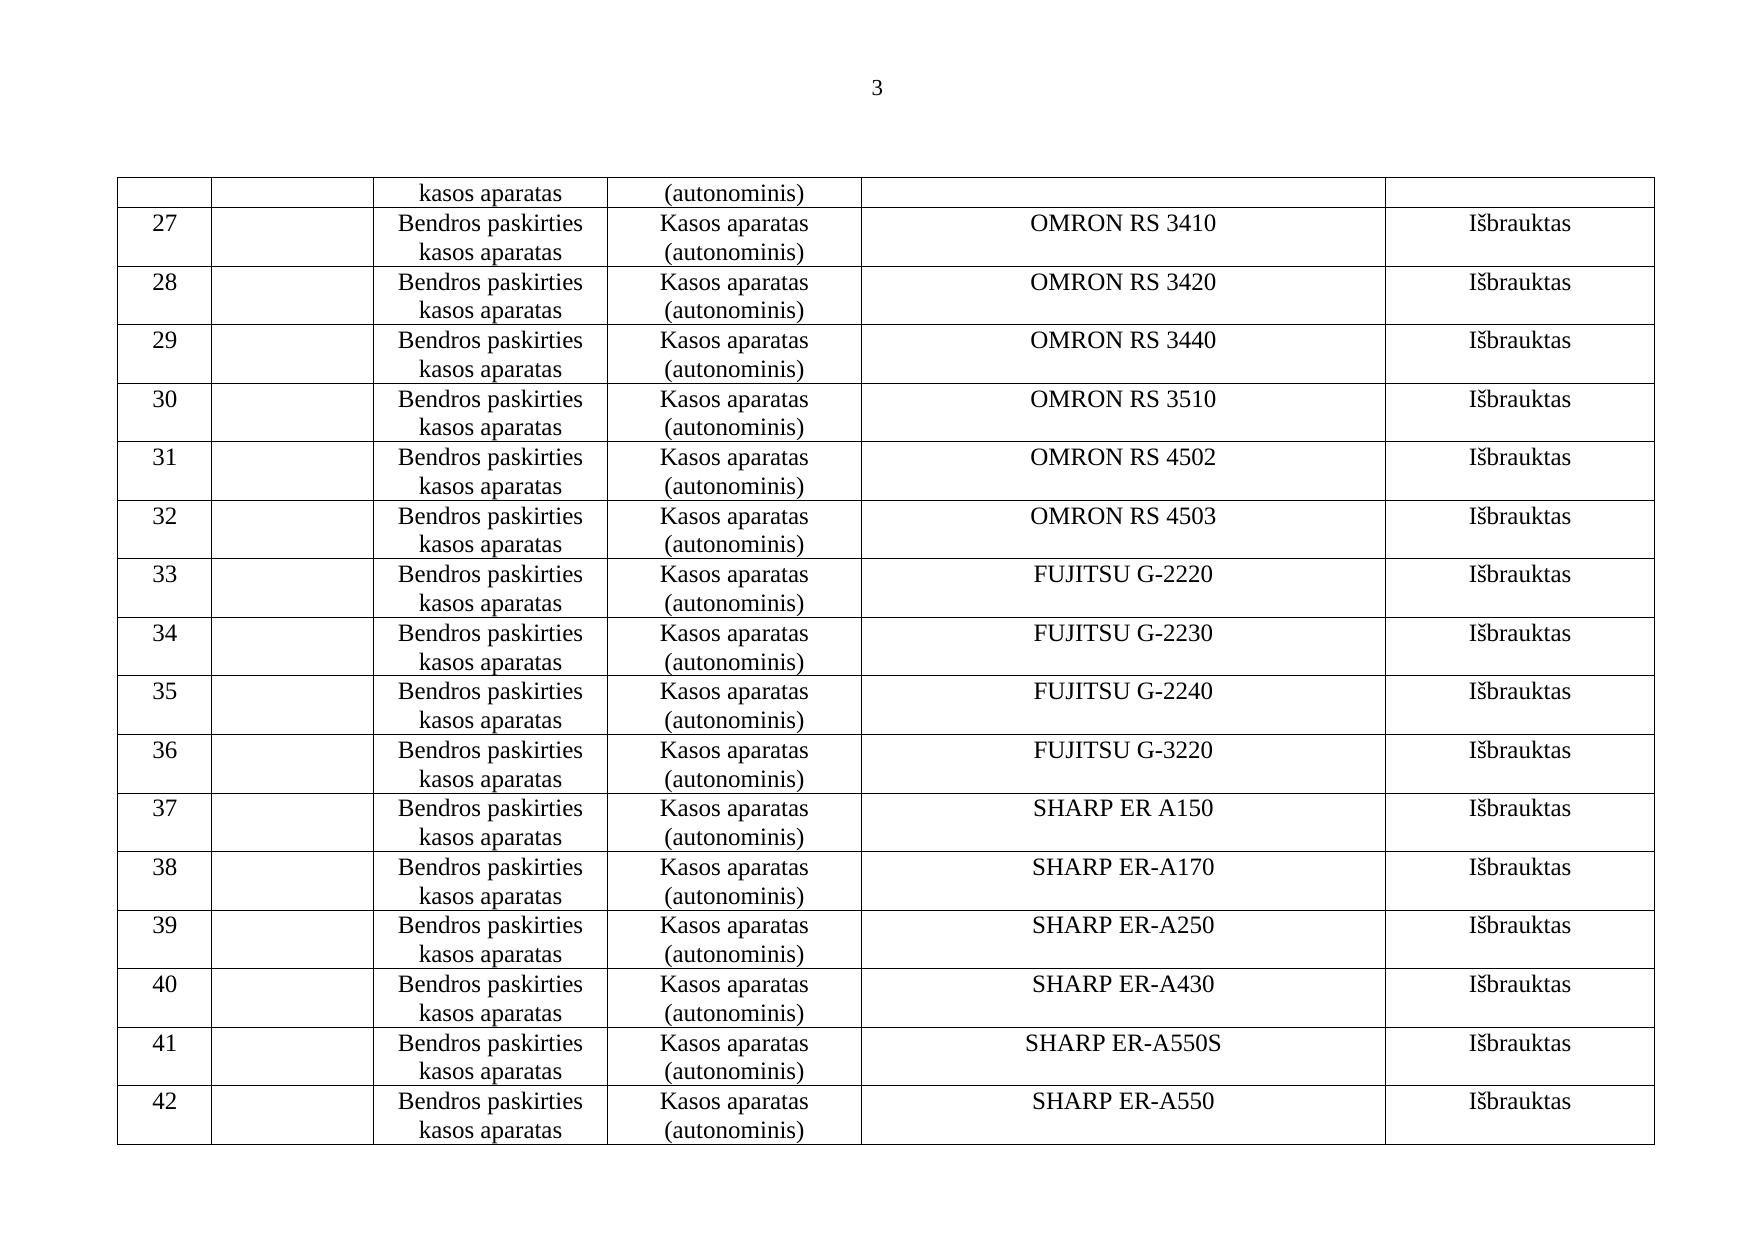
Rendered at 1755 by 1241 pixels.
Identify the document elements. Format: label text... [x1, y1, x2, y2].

table_cell 41 [118, 1028, 211, 1085]
table_cell 42 [118, 1086, 211, 1144]
table_cell [862, 178, 1385, 207]
table_cell Kasos aparatas (autonominis) [608, 618, 861, 675]
table_cell [212, 1086, 373, 1144]
table_cell Bendros paskirties kasos aparatas [374, 267, 607, 324]
table_cell SHARP ER-A170 [862, 852, 1385, 909]
table_cell Išbrauktas [1386, 1028, 1654, 1085]
table_cell Kasos aparatas (autonominis) [608, 1028, 861, 1085]
table_cell Bendros paskirties kasos aparatas [374, 676, 607, 734]
table_cell 28 [118, 267, 211, 324]
table_cell 34 [118, 618, 211, 675]
table_cell Bendros paskirties kasos aparatas [374, 559, 607, 617]
table_cell [118, 178, 211, 207]
table_cell SHARP ER-A250 [862, 911, 1385, 968]
table_cell Bendros paskirties kasos aparatas [374, 1028, 607, 1085]
table_cell [212, 969, 373, 1027]
table_cell 30 [118, 384, 211, 441]
table_cell Bendros paskirties kasos aparatas [374, 501, 607, 558]
table_cell Kasos aparatas (autonominis) [608, 735, 861, 792]
table_cell 36 [118, 735, 211, 792]
table_cell 27 [118, 208, 211, 266]
table_cell FUJITSU G-3220 [862, 735, 1385, 792]
table_cell Išbrauktas [1386, 501, 1654, 558]
table_cell SHARP ER-A550 [862, 1086, 1385, 1144]
table_cell kasos aparatas [374, 178, 607, 207]
table_cell Bendros paskirties kasos aparatas [374, 618, 607, 675]
table_cell [212, 559, 373, 617]
table_cell Kasos aparatas (autonominis) [608, 1086, 861, 1144]
table_cell [212, 501, 373, 558]
table_cell SHARP ER-A550S [862, 1028, 1385, 1085]
table_cell Kasos aparatas (autonominis) [608, 852, 861, 909]
table_cell Bendros paskirties kasos aparatas [374, 384, 607, 441]
table_cell 40 [118, 969, 211, 1027]
table_cell Bendros paskirties kasos aparatas [374, 325, 607, 383]
table_cell Išbrauktas [1386, 559, 1654, 617]
table_cell OMRON RS 4503 [862, 501, 1385, 558]
table_cell [212, 676, 373, 734]
table_cell Kasos aparatas (autonominis) [608, 267, 861, 324]
table_cell SHARP ER A150 [862, 794, 1385, 851]
table_cell Išbrauktas [1386, 794, 1654, 851]
table_cell Kasos aparatas (autonominis) [608, 208, 861, 266]
table_cell FUJITSU G-2230 [862, 618, 1385, 675]
table_cell Išbrauktas [1386, 1086, 1654, 1144]
table_cell 37 [118, 794, 211, 851]
table_cell 32 [118, 501, 211, 558]
table_cell FUJITSU G-2240 [862, 676, 1385, 734]
table_cell 38 [118, 852, 211, 909]
table_cell [1386, 178, 1654, 207]
table_cell [212, 208, 373, 266]
table_cell Išbrauktas [1386, 969, 1654, 1027]
table_cell Išbrauktas [1386, 442, 1654, 500]
table_cell 29 [118, 325, 211, 383]
table_cell [212, 911, 373, 968]
table_cell Išbrauktas [1386, 325, 1654, 383]
table_cell Išbrauktas [1386, 384, 1654, 441]
table_cell Išbrauktas [1386, 618, 1654, 675]
table_cell Kasos aparatas (autonominis) [608, 384, 861, 441]
table_cell 31 [118, 442, 211, 500]
table_cell Kasos aparatas (autonominis) [608, 794, 861, 851]
table_cell Bendros paskirties kasos aparatas [374, 852, 607, 909]
table_cell Kasos aparatas (autonominis) [608, 442, 861, 500]
table_cell Išbrauktas [1386, 911, 1654, 968]
table_cell OMRON RS 3420 [862, 267, 1385, 324]
table_cell [212, 735, 373, 792]
table_cell [212, 178, 373, 207]
table_cell OMRON RS 4502 [862, 442, 1385, 500]
table_cell [212, 852, 373, 909]
table_cell (autonominis) [608, 178, 861, 207]
table_cell [212, 618, 373, 675]
table_cell Bendros paskirties kasos aparatas [374, 208, 607, 266]
table_cell [212, 325, 373, 383]
table_cell OMRON RS 3440 [862, 325, 1385, 383]
table_cell 35 [118, 676, 211, 734]
table_cell Išbrauktas [1386, 208, 1654, 266]
table_cell Kasos aparatas (autonominis) [608, 969, 861, 1027]
table_cell [212, 794, 373, 851]
table_cell SHARP ER-A430 [862, 969, 1385, 1027]
table_cell [212, 267, 373, 324]
table_cell Išbrauktas [1386, 852, 1654, 909]
table_cell 39 [118, 911, 211, 968]
table_cell Bendros paskirties kasos aparatas [374, 735, 607, 792]
table_cell Bendros paskirties kasos aparatas [374, 911, 607, 968]
table_cell Išbrauktas [1386, 735, 1654, 792]
table_cell Kasos aparatas (autonominis) [608, 911, 861, 968]
table_cell Bendros paskirties kasos aparatas [374, 794, 607, 851]
table_cell Kasos aparatas (autonominis) [608, 559, 861, 617]
table_cell Bendros paskirties kasos aparatas [374, 442, 607, 500]
table_cell [212, 442, 373, 500]
table_cell Bendros paskirties kasos aparatas [374, 1086, 607, 1144]
table_cell [212, 384, 373, 441]
table_cell [212, 1028, 373, 1085]
table_cell Išbrauktas [1386, 267, 1654, 324]
table_cell 33 [118, 559, 211, 617]
table_cell Kasos aparatas (autonominis) [608, 325, 861, 383]
table_cell OMRON RS 3510 [862, 384, 1385, 441]
table_cell FUJITSU G-2220 [862, 559, 1385, 617]
table_cell Bendros paskirties kasos aparatas [374, 969, 607, 1027]
table_cell Kasos aparatas (autonominis) [608, 676, 861, 734]
table_cell OMRON RS 3410 [862, 208, 1385, 266]
table_cell Kasos aparatas (autonominis) [608, 501, 861, 558]
table_cell Išbrauktas [1386, 676, 1654, 734]
